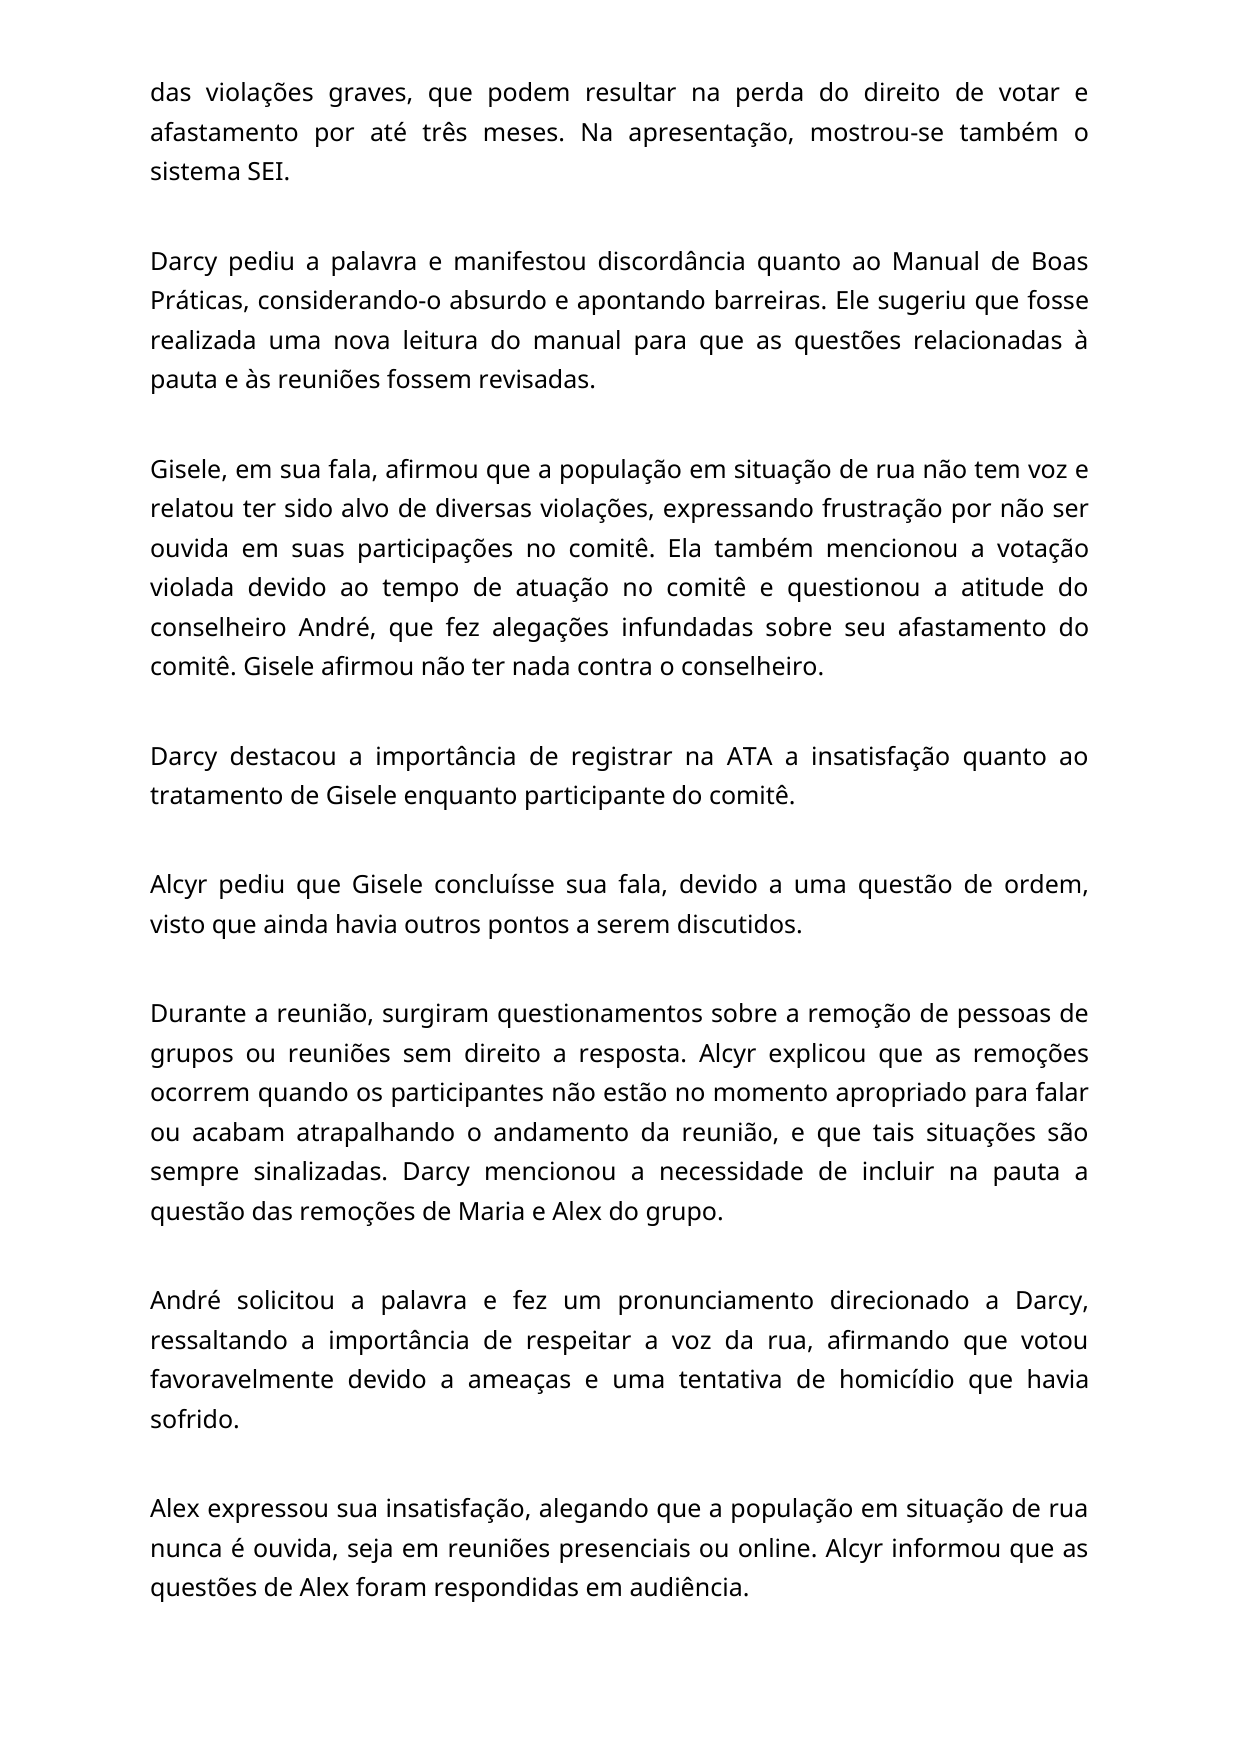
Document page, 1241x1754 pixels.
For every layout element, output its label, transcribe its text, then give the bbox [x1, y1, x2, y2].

text Gisele, em sua fala, afirmou que a população em situação de rua não tem voz e relatou ter sido alvo de diversas violações, expressando frustração por não ser ouvida em suas participações no comitê. Ela também mencionou a votação violada devido ao tempo de atuação no comitê e questionou a atitude do conselheiro André, que fez alegações infundadas sobre seu afastamento do comitê. Gisele afirmou não ter nada contra o conselheiro. [150, 451, 1090, 683]
text André solicitou a palavra e fez um pronunciamento direcionado a Darcy, ressaltando a importância de respeitar a voz da rua, afirmando que votou favoravelmente devido a ameaças e uma tentativa de homicídio que havia sofrido. [150, 1283, 1090, 1436]
text Darcy pediu a palavra e manifestou discordância quanto ao Manual de Boas Práticas, considerando-o absurdo e apontando barreiras. Ele sugeriu que fosse realizada uma nova leitura do manual para que as questões relacionadas à pauta e às reuniões fossem revisadas. [150, 243, 1090, 396]
text Darcy destacou a importância de registrar na ATA a insatisfação quanto ao tratamento de Gisele enquanto participante do comitê. [150, 738, 1090, 812]
text Alex expressou sua insatisfação, alegando que a população em situação de rua nunca é ouvida, seja em reuniões presenciais ou online. Alcyr informou que as questões de Alex foram respondidas em audiência. [150, 1491, 1090, 1604]
text Durante a reunião, surgiram questionamentos sobre a remoção de pessoas de grupos ou reuniões sem direito a resposta. Alcyr explicou que as remoções ocorrem quando os participantes não estão no momento apropriado para falar ou acabam atrapalhando o andamento da reunião, e que tais situações são sempre sinalizadas. Darcy mencionou a necessidade de incluir na pauta a questão das remoções de Maria e Alex do grupo. [150, 996, 1090, 1228]
text das violações graves, que podem resultar na perda do direito de votar e afastamento por até três meses. Na apresentação, mostrou-se também o sistema SEI. [150, 75, 1090, 188]
text Alcyr pediu que Gisele concluísse sua fala, devido a uma questão de ordem, visto que ainda havia outros pontos a serem discutidos. [150, 867, 1090, 941]
